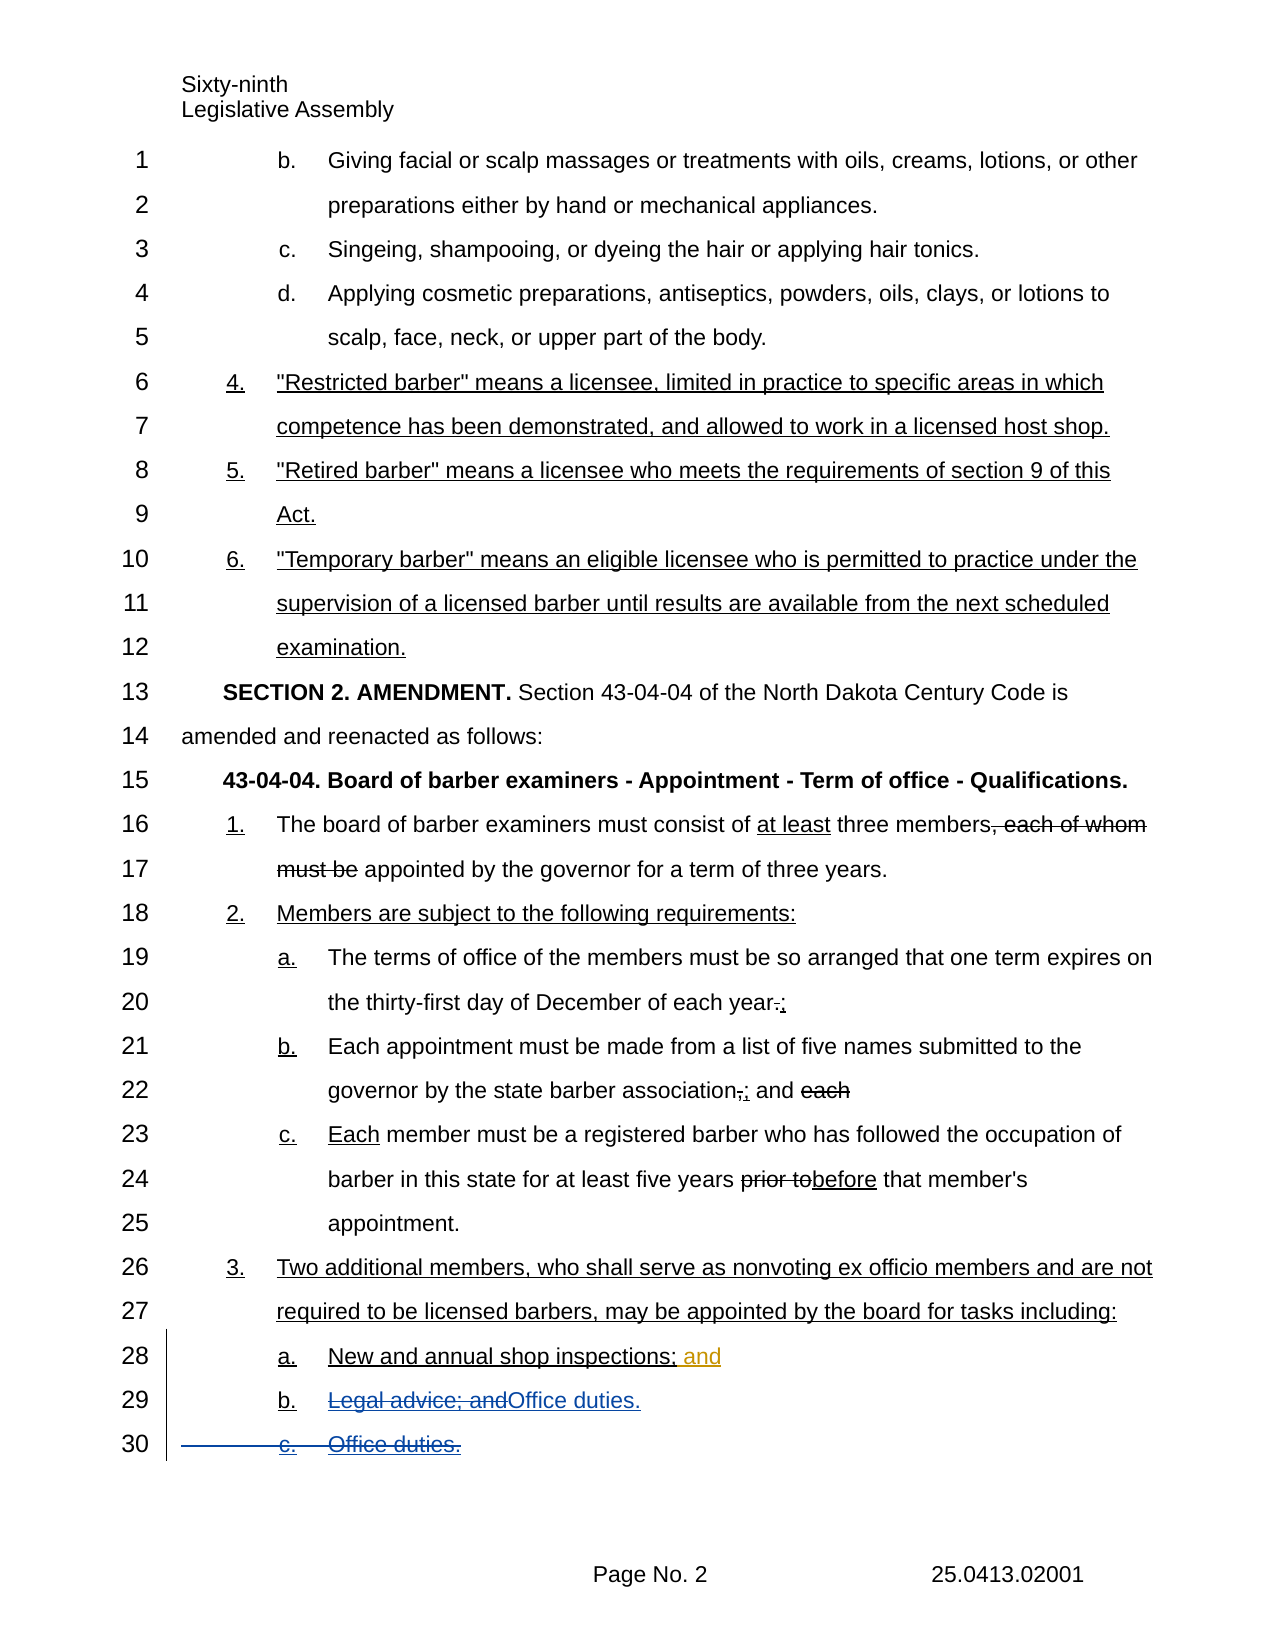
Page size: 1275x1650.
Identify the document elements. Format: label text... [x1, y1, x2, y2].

text b. Office duties. [181, 1373, 1154, 1417]
text 6. "Temporary barber" means an eligible licensee who is permitted to practice under the supervision of a licensed barber until results are available from the next scheduled examination. [181, 532, 1154, 664]
text 4. "Restricted barber" means a licensee, limited in practice to specific areas in which competence has been demonstrated, and allowed to work in a licensed host shop. [181, 355, 1154, 443]
text 5. "Retired barber" means a licensee who meets the requirements of section 9 of this Act. [181, 443, 1154, 532]
text b. Each appointment must be made from a list of five names submitted to the governor by the state barber association,; and each [181, 1019, 1154, 1107]
text 3. Two additional members, who shall serve as nonvoting ex officio members and are not required to be licensed barbers, may be appointed by the board for tasks including: [181, 1240, 1154, 1329]
text 2. Members are subject to the following requirements: [181, 886, 1154, 930]
text c. Singeing, shampooing, or dyeing the hair or applying hair tonics. [181, 222, 1154, 266]
text a. New and annual shop inspections; and [181, 1329, 1154, 1373]
text c. Each member must be a registered barber who has followed the occupation of barber in this state for at least five years prior tobefore that member's appointment. [181, 1107, 1154, 1240]
text a. The terms of office of the members must be so arranged that one term expires on the thirty‑first day of December of each year.; [181, 930, 1154, 1019]
subtitle 43‑04‑04. Board of barber examiners ‑ Appointment ‑ Term of office ‑ Qualifications. [181, 753, 1154, 797]
text 1. The board of barber examiners must consist of at least three members, each of whom must be appointed by the governor for a term of three years. [181, 797, 1154, 886]
text b. Giving facial or scalp massages or treatments with oils, creams, lotions, or other preparations either by hand or mechanical appliances. [181, 133, 1154, 222]
text SECTION 2. AMENDMENT. Section 43‑04‑04 of the North Dakota Century Code is amended and reenacted as follows: [181, 664, 1154, 753]
text d. Applying cosmetic preparations, antiseptics, powders, oils, clays, or lotions to scalp, face, neck, or upper part of the body. [181, 266, 1154, 355]
